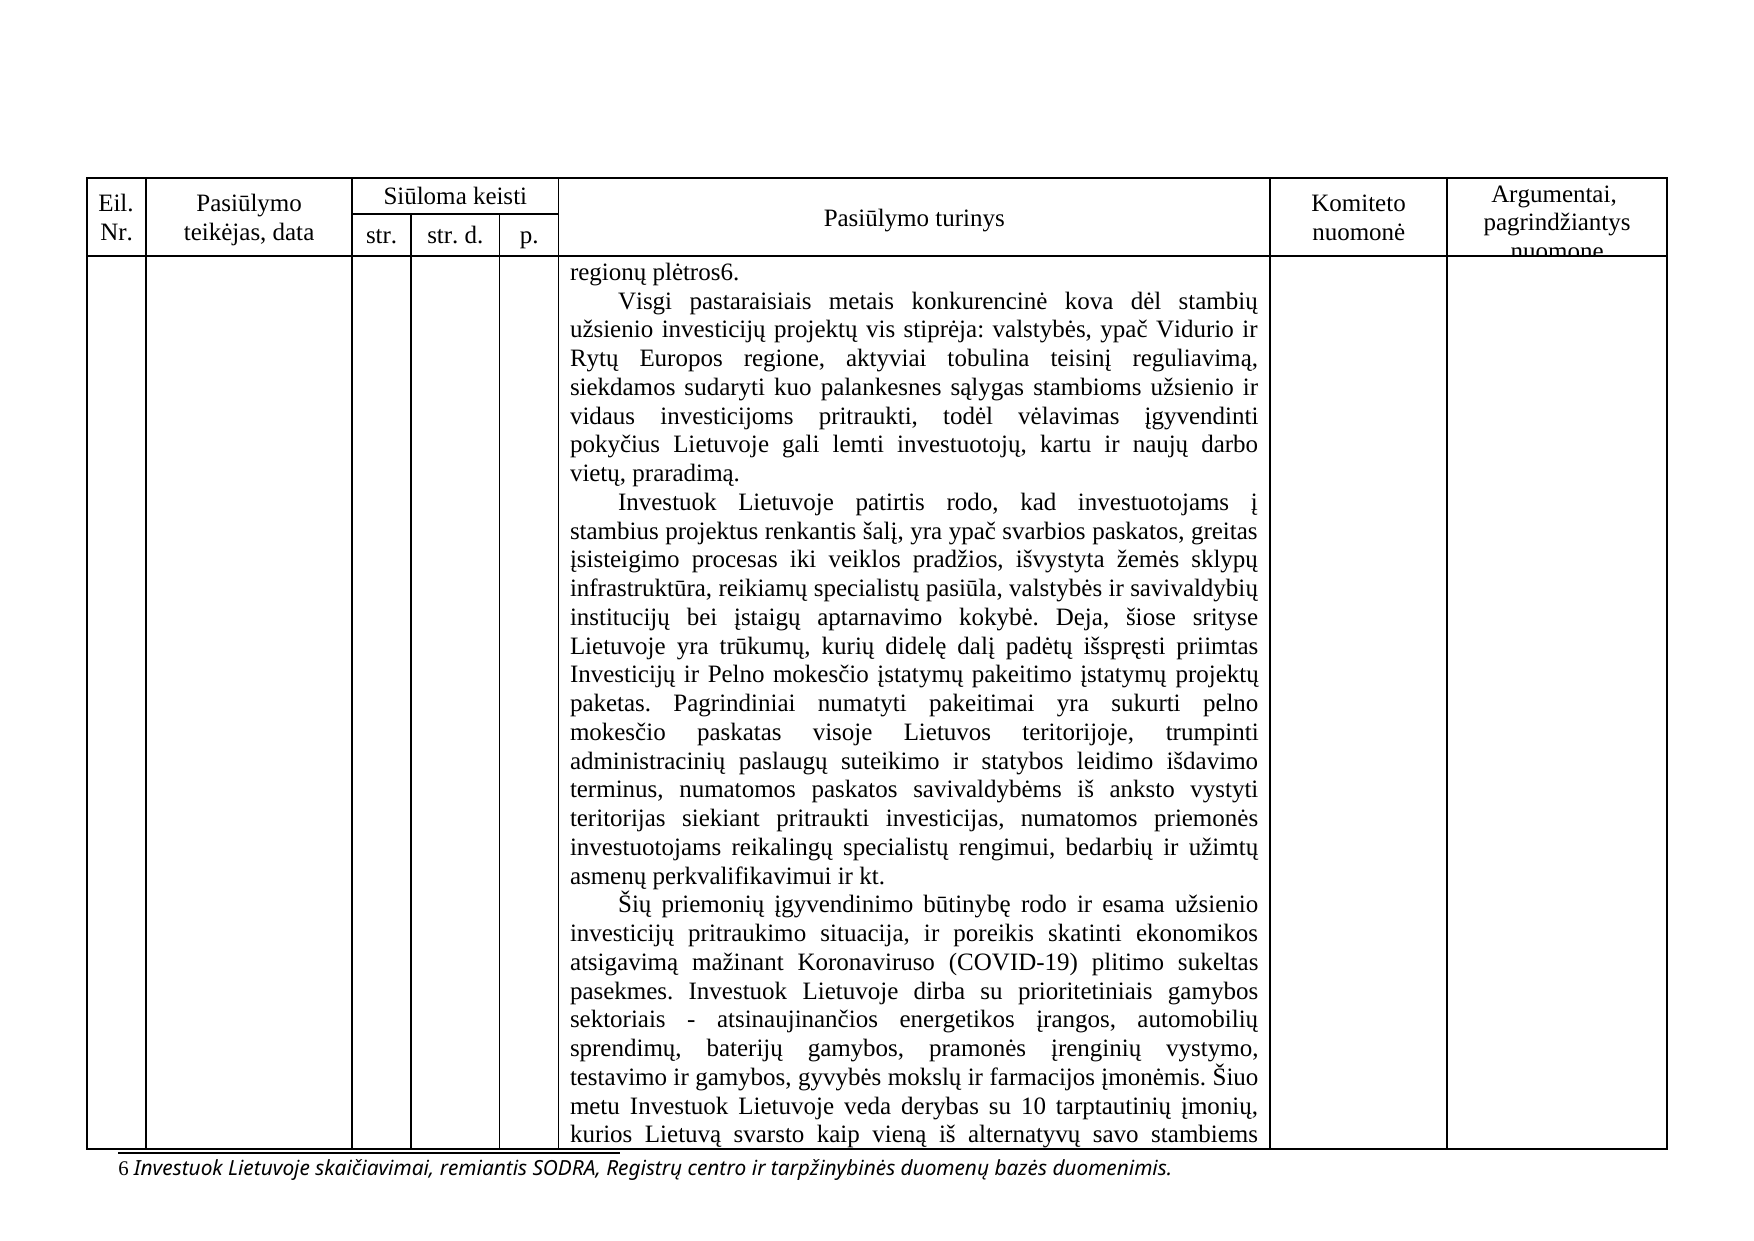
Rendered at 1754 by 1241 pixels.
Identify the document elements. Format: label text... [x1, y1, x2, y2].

table_cell [88, 257, 145, 1148]
table_cell [500, 257, 558, 1148]
table_cell [1271, 257, 1446, 1148]
table_header Eil. Nr. [88, 179, 145, 255]
table_cell [412, 257, 499, 1148]
table_cell p. [500, 215, 558, 255]
table_header Komiteto nuomonė [1271, 179, 1446, 255]
table_cell str. [353, 215, 410, 255]
table_cell regionų plėtros. Visgi pastaraisiais metais konkurencinė kova dėl stambių užsienio investicijų projektų vis stiprėja: valstybės, ypač Vidurio ir Rytų Europos regione, aktyviai tobulina teisinį reguliavimą, siekdamos sudaryti kuo palankesnes sąlygas stambioms užsienio ir vidaus investicijoms pritraukti, todėl vėlavimas įgyvendinti pokyčius Lietuvoje gali lemti investuotojų, kartu ir naujų darbo vietų, praradimą. Investuok Lietuvoje patirtis rodo, kad investuotojams į stambius projektus renkantis šalį, yra ypač svarbios paskatos, greitas įsisteigimo procesas iki veiklos pradžios, išvystyta žemės sklypų infrastruktūra, reikiamų specialistų pasiūla, valstybės ir savivaldybių institucijų bei įstaigų aptarnavimo kokybė. Deja, šiose srityse Lietuvoje yra trūkumų, kurių didelę dalį padėtų išspręsti priimtas Investicijų ir Pelno mokesčio įstatymų pakeitimo įstatymų projektų paketas. Pagrindiniai numatyti pakeitimai yra sukurti pelno mokesčio paskatas visoje Lietuvos teritorijoje, trumpinti administracinių paslaugų suteikimo ir statybos leidimo išdavimo terminus, numatomos paskatos savivaldybėms iš anksto vystyti teritorijas siekiant pritraukti investicijas, numatomos priemonės investuotojams reikalingų specialistų rengimui, bedarbių ir užimtų asmenų perkvalifikavimui ir kt. Šių priemonių įgyvendinimo būtinybę rodo ir esama užsienio investicijų pritraukimo situacija, ir poreikis skatinti ekonomikos atsigavimą mažinant Koronaviruso (COVID-19) plitimo sukeltas pasekmes. Investuok Lietuvoje dirba su prioritetiniais gamybos sektoriais - atsinaujinančios energetikos įrangos, automobilių sprendimų, baterijų gamybos, pramonės įrenginių vystymo, testavimo ir gamybos, gyvybės mokslų ir farmacijos įmonėmis. Šiuo metu Investuok Lietuvoje veda derybas su 10 tarptautinių įmonių, kurios Lietuvą svarsto kaip vieną iš alternatyvų savo stambiems [559, 257, 1269, 1148]
table_header Siūloma keisti [353, 179, 558, 213]
table_cell str. d. [412, 215, 499, 255]
table_cell [353, 257, 410, 1148]
table_cell [147, 257, 351, 1148]
table_header Argumentai, pagrindžiantys nuomonę [1448, 179, 1666, 255]
table_header Pasiūlymo turinys [559, 179, 1269, 255]
table_cell [1448, 257, 1666, 1148]
table_header Pasiūlymo teikėjas, data [147, 179, 351, 255]
